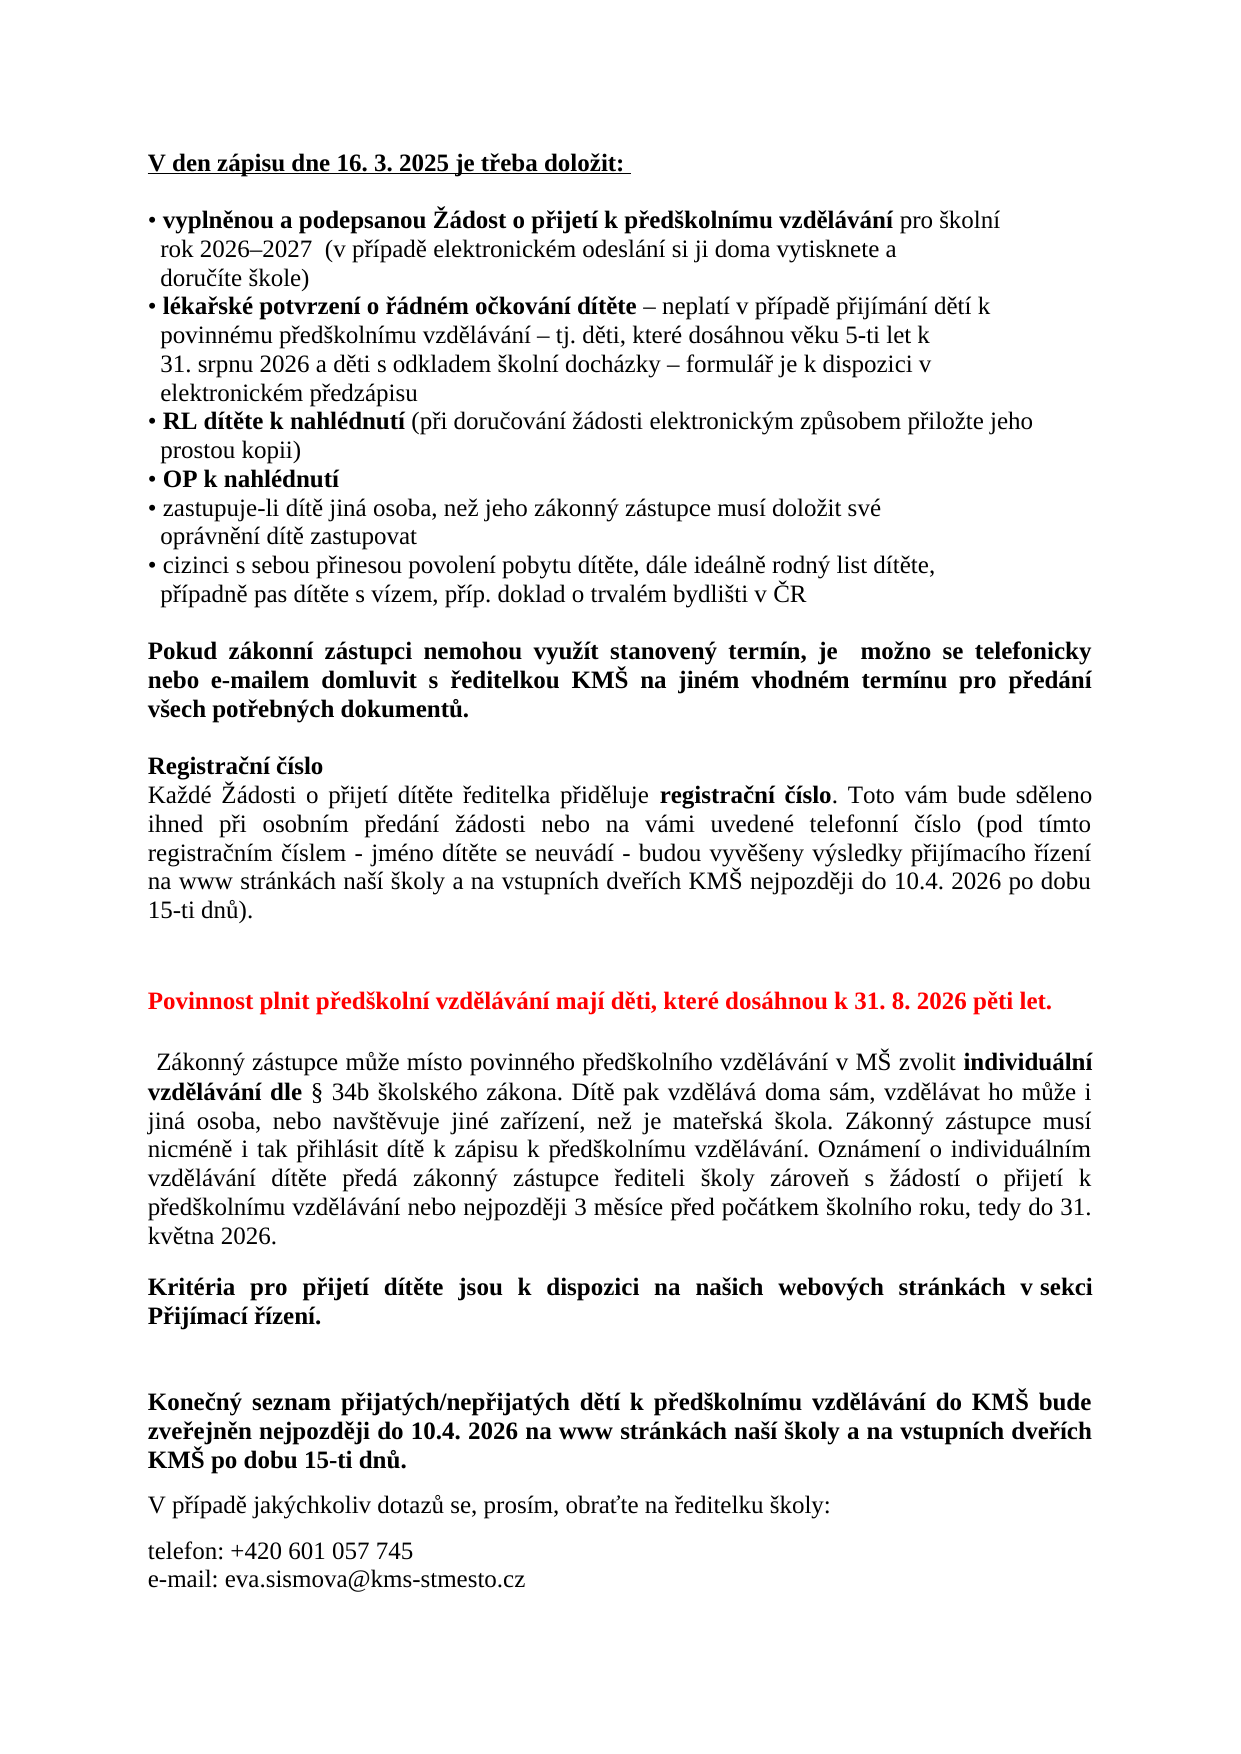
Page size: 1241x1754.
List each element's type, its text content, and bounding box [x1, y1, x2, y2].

text • vyplněnou a podepsanou Žádost o přijetí k předškolnímu vzdělávání pro školní [148, 205, 1093, 234]
text Každé Žádosti o přijetí dítěte ředitelka přiděluje registrační číslo. Toto vám bude sděleno ihned při osobním předání žádosti nebo na vámi uvedené telefonní číslo (pod tímto registračním číslem - jméno dítěte se neuvádí - budou vyvěšeny výsledky přijímacího řízení na www stránkách naší školy a na vstupních dveřích KMŠ nejpozději do 10.4. 2026 po dobu 15-ti dnů). [148, 780, 1093, 924]
text Registrační číslo [148, 751, 1093, 780]
text oprávnění dítě zastupovat [148, 521, 1093, 550]
text Konečný seznam přijatých/nepřijatých dětí k předškolnímu vzdělávání do KMŠ bude zveřejněn nejpozději do 10.4. 2026 na www stránkách naší školy a na vstupních dveřích KMŠ po dobu 15-ti dnů. [148, 1387, 1093, 1474]
text • OP k nahlédnutí [148, 464, 1093, 493]
text V případě jakýchkoliv dotazů se, prosím, obraťte na ředitelku školy: [148, 1490, 1093, 1519]
text • cizinci s sebou přinesou povolení pobytu dítěte, dále ideálně rodný list dítěte, [148, 550, 1093, 579]
text Pokud zákonní zástupci nemohou využít stanovený termín, je možno se telefonicky nebo e-mailem domluvit s ředitelkou KMŠ na jiném vhodném termínu pro předání všech potřebných dokumentů. [148, 636, 1093, 723]
text V den zápisu dne 16. 3. 2025 je třeba doložit: [148, 148, 1093, 176]
text doručíte škole) [148, 263, 1093, 291]
text • zastupuje-li dítě jiná osoba, než jeho zákonný zástupce musí doložit své [148, 493, 1093, 521]
text prostou kopii) [148, 435, 1093, 464]
text • RL dítěte k nahlédnutí (při doručování žádosti elektronickým způsobem přiložte jeho [148, 406, 1093, 435]
text Zákonný zástupce může místo povinného předškolního vzdělávání v MŠ zvolit individuální vzdělávání dle § 34b školského zákona. Dítě pak vzdělává doma sám, vzdělávat ho může i jiná osoba, nebo navštěvuje jiné zařízení, než je mateřská škola. Zákonný zástupce musí nicméně i tak přihlásit dítě k zápisu k předškolnímu vzdělávání. Oznámení o individuálním vzdělávání dítěte předá zákonný zástupce řediteli školy zároveň s žádostí o přijetí k předškolnímu vzdělávání nebo nejpozději 3 měsíce před počátkem školního roku, tedy do 31. května 2026. [148, 1043, 1093, 1249]
text e-mail: eva.sismova@kms-stmesto.cz [148, 1564, 1093, 1593]
text Povinnost plnit předškolní vzdělávání mají děti, které dosáhnou k 31. 8. 2026 pěti let. [148, 986, 1093, 1015]
text rok 2026–2027 (v případě elektronickém odeslání si ji doma vytisknete a [148, 234, 1093, 263]
subtitle telefon: +420 601 057 745 [148, 1536, 1093, 1564]
text povinnému předškolnímu vzdělávání – tj. děti, které dosáhnou věku 5-ti let k [148, 320, 1093, 349]
text 31. srpnu 2026 a děti s odkladem školní docházky – formulář je k dispozici v [148, 349, 1093, 378]
text elektronickém předzápisu [148, 378, 1093, 406]
text případně pas dítěte s vízem, příp. doklad o trvalém bydlišti v ČR [148, 579, 1093, 608]
text Kritéria pro přijetí dítěte jsou k dispozici na našich webových stránkách v sekci Přijímací řízení. [148, 1272, 1093, 1330]
text • lékařské potvrzení o řádném očkování dítěte – neplatí v případě přijímání dětí k [148, 291, 1093, 320]
